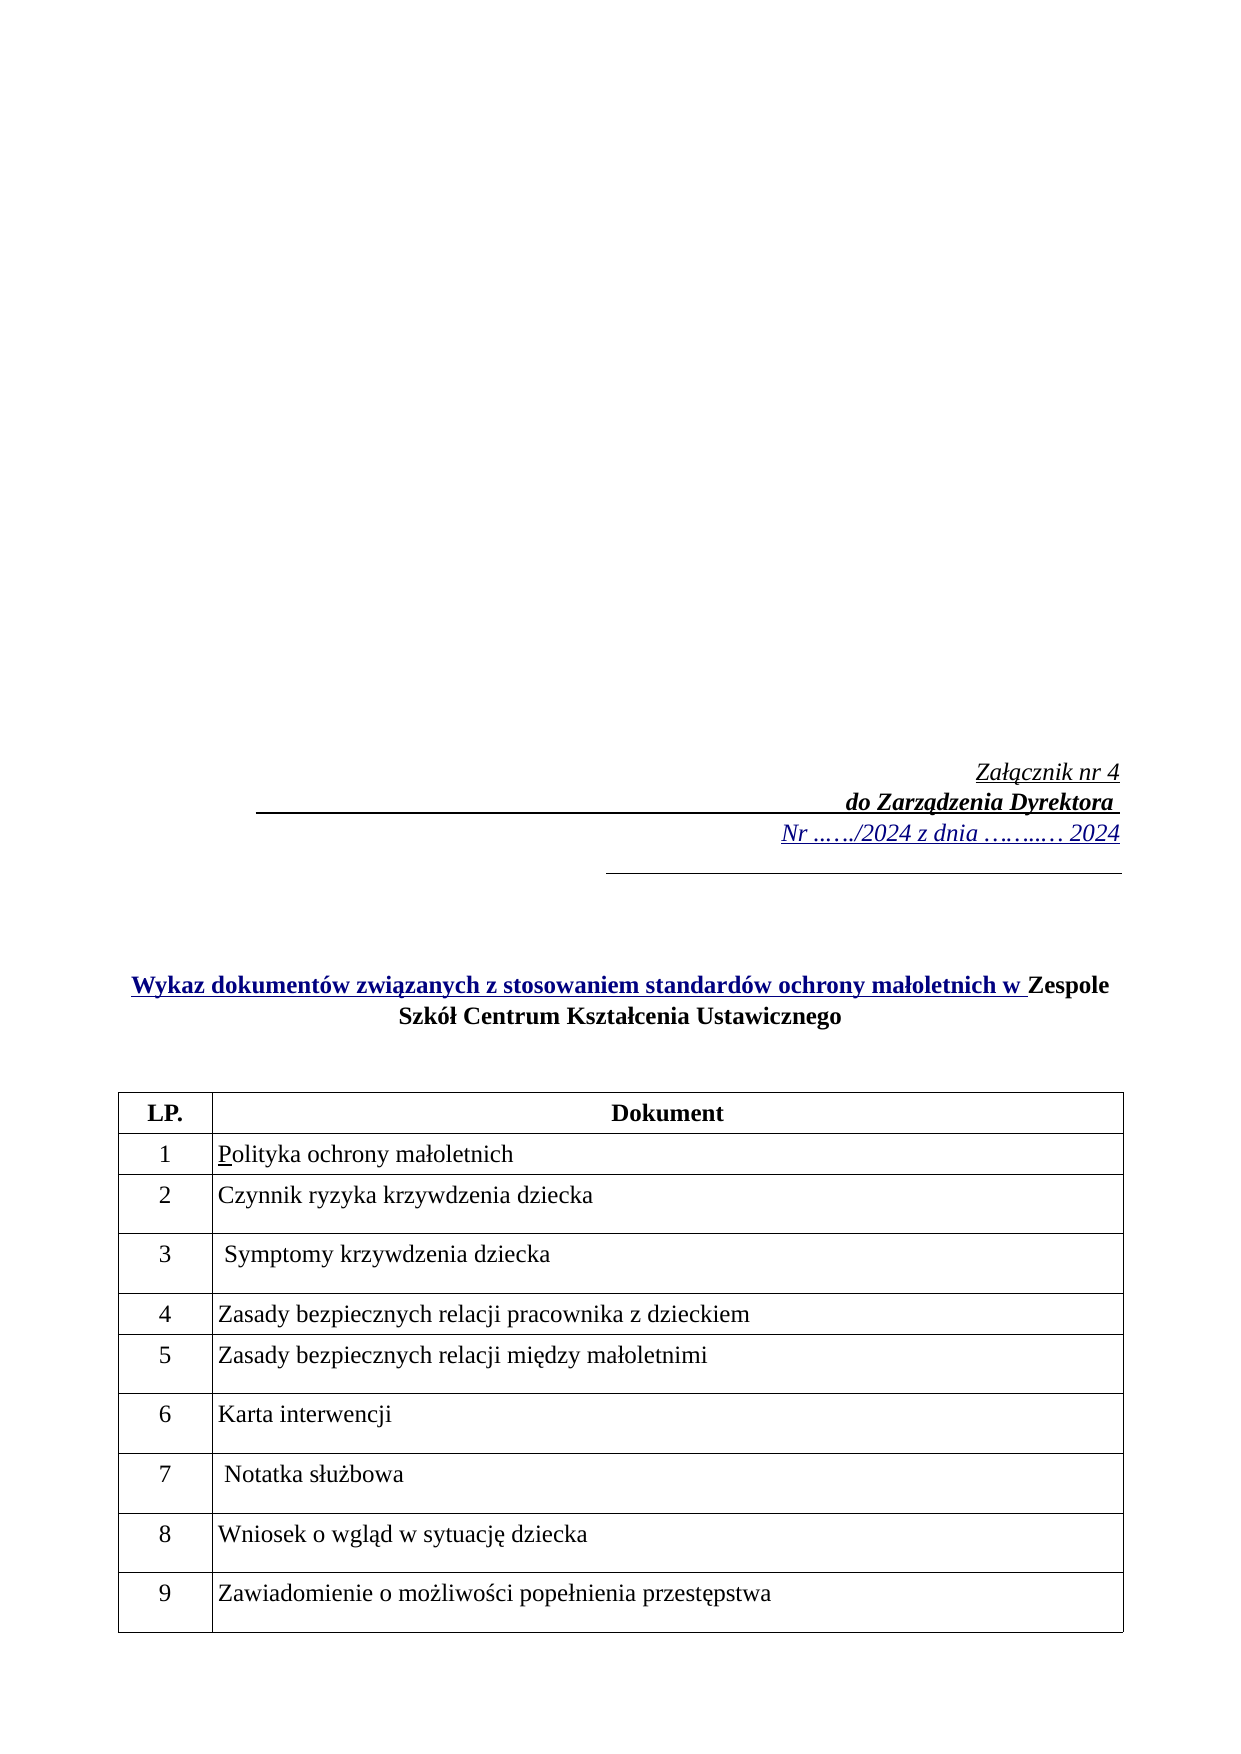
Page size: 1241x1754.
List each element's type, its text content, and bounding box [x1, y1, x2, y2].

table_header Dokument [213, 1093, 1123, 1133]
table_cell 5 [119, 1335, 212, 1393]
text Nr ..…./2024 z dnia ……..… 2024 [118, 818, 1122, 846]
table_header LP. [119, 1093, 212, 1133]
text Załącznik nr 4 [118, 757, 1122, 786]
table_cell 2 [119, 1175, 212, 1233]
table_cell 3 [119, 1234, 212, 1293]
table_cell Polityka ochrony małoletnich [213, 1134, 1123, 1174]
table_cell 1 [119, 1134, 212, 1174]
table_cell 8 [119, 1514, 212, 1572]
table_cell Symptomy krzywdzenia dziecka [213, 1234, 1123, 1293]
table_cell 7 [119, 1454, 212, 1512]
table_cell 4 [119, 1294, 212, 1334]
table_cell Zasady bezpiecznych relacji między małoletnimi [213, 1335, 1123, 1393]
table_cell Wniosek o wgląd w sytuację dziecka [213, 1514, 1123, 1572]
table_cell Karta interwencji [213, 1394, 1123, 1453]
table_cell Notatka służbowa [213, 1454, 1123, 1512]
text do Zarządzenia Dyrektora [118, 787, 1122, 816]
table_cell 9 [119, 1573, 212, 1632]
table_cell 6 [119, 1394, 212, 1453]
text Wykaz dokumentów związanych z stosowaniem standardów ochrony małoletnich w Zespole Szkół Centrum Kształcenia Ustawicznego [118, 971, 1122, 1030]
table_cell Czynnik ryzyka krzywdzenia dziecka [213, 1175, 1123, 1233]
table_cell Zasady bezpiecznych relacji pracownika z dzieckiem [213, 1294, 1123, 1334]
table_cell Zawiadomienie o możliwości popełnienia przestępstwa [213, 1573, 1123, 1632]
